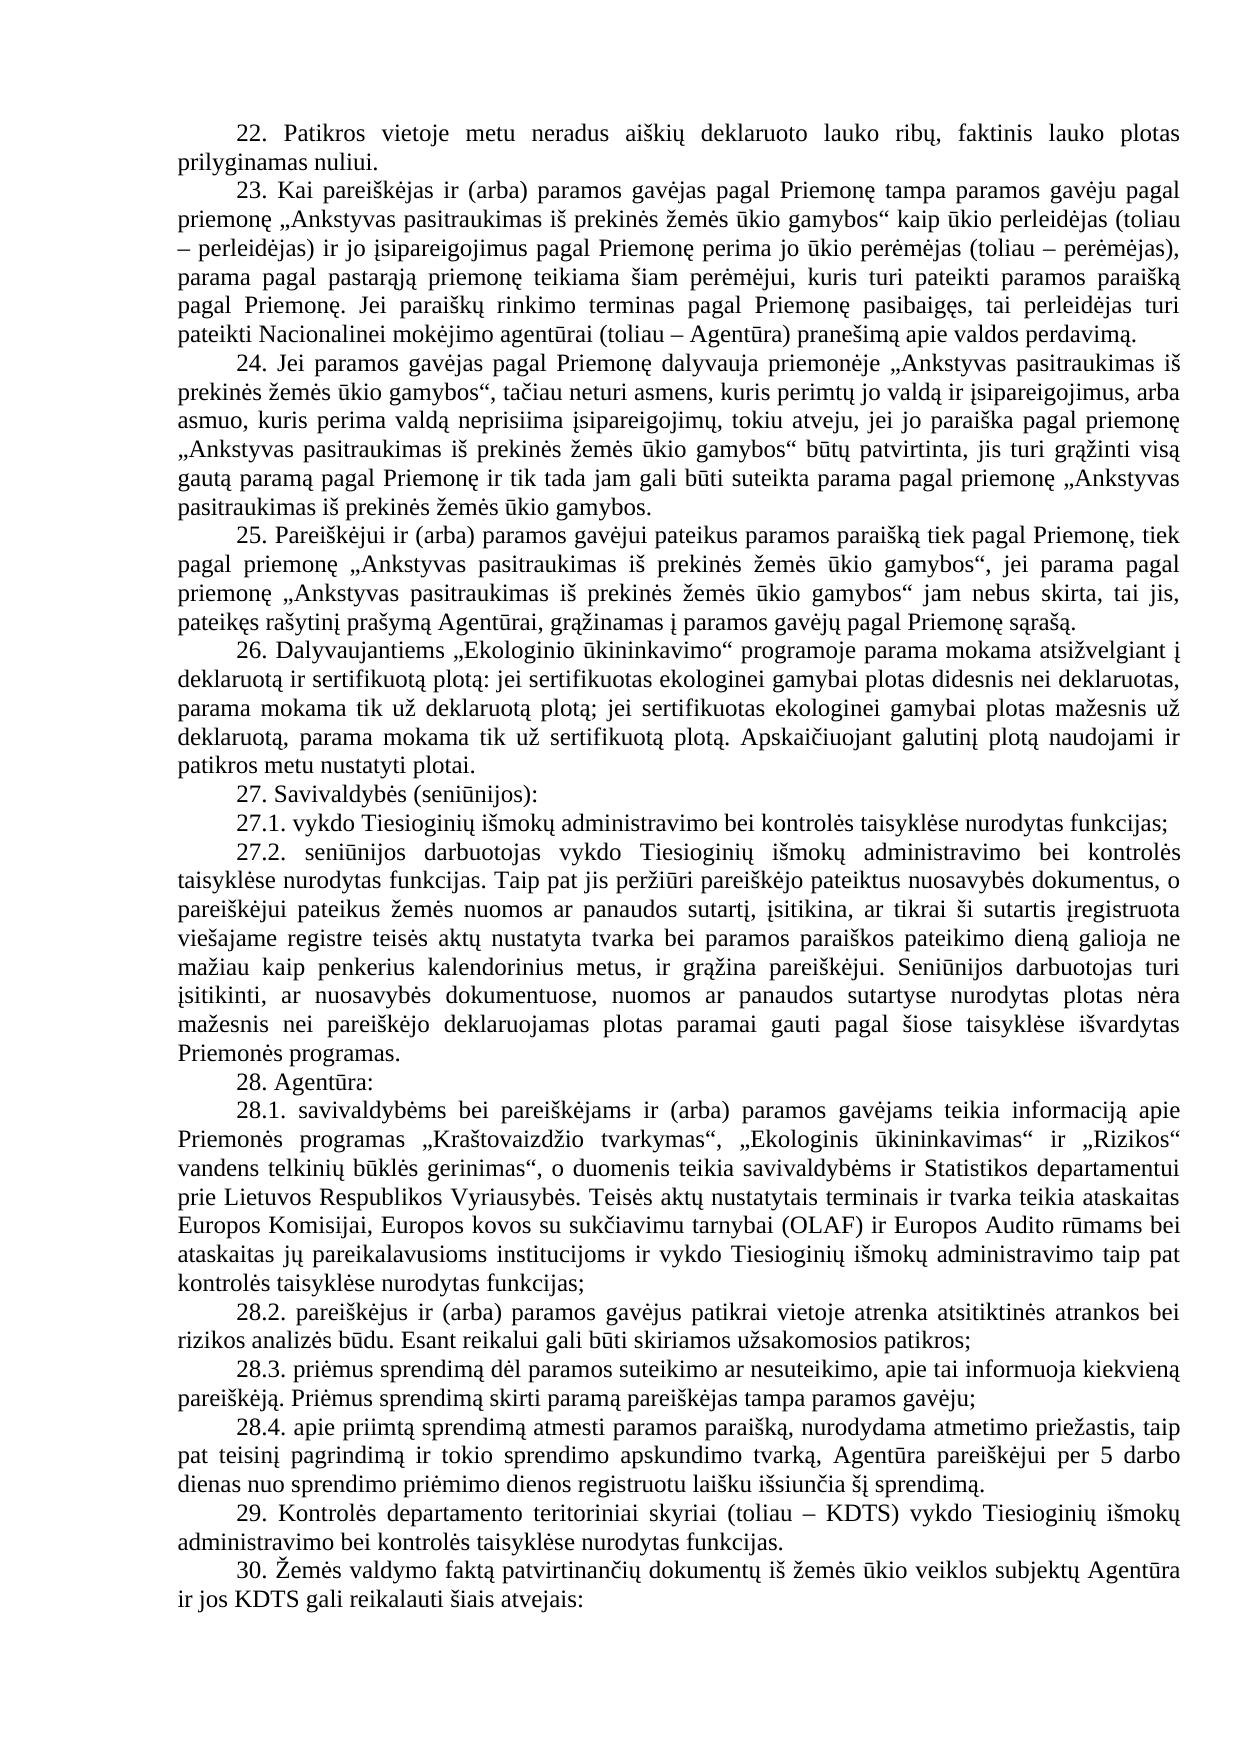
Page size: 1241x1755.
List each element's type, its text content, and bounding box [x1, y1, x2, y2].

text 27.2. seniūnijos darbuotojas vykdo Tiesioginių išmokų administravimo bei kontrolės taisyklėse nurodytas funkcijas. Taip pat jis peržiūri pareiškėjo pateiktus nuosavybės dokumentus, o pareiškėjui pateikus žemės nuomos ar panaudos sutartį, įsitikina, ar tikrai ši sutartis įregistruota viešajame registre teisės aktų nustatyta tvarka bei paramos paraiškos pateikimo dieną galioja ne mažiau kaip penkerius kalendorinius metus, ir grąžina pareiškėjui. Seniūnijos darbuotojas turi įsitikinti, ar nuosavybės dokumentuose, nuomos ar panaudos sutartyse nurodytas plotas nėra mažesnis nei pareiškėjo deklaruojamas plotas paramai gauti pagal šiose taisyklėse išvardytas Priemonės programas. [177, 837, 1181, 1067]
text 28.1. savivaldybėms bei pareiškėjams ir (arba) paramos gavėjams teikia informaciją apie Priemonės programas „Kraštovaizdžio tvarkymas“, „Ekologinis ūkininkavimas“ ir „Rizikos“ vandens telkinių būklės gerinimas“, o duomenis teikia savivaldybėms ir Statistikos departamentui prie Lietuvos Respublikos Vyriausybės. Teisės aktų nustatytais terminais ir tvarka teikia ataskaitas Europos Komisijai, Europos kovos su sukčiavimu tarnybai (OLAF) ir Europos Audito rūmams bei ataskaitas jų pareikalavusioms institucijoms ir vykdo Tiesioginių išmokų administravimo taip pat kontrolės taisyklėse nurodytas funkcijas; [177, 1096, 1181, 1297]
text 29. Kontrolės departamento teritoriniai skyriai (toliau – KDTS) vykdo Tiesioginių išmokų administravimo bei kontrolės taisyklėse nurodytas funkcijas. [177, 1498, 1181, 1556]
text 24. Jei paramos gavėjas pagal Priemonę dalyvauja priemonėje „Ankstyvas pasitraukimas iš prekinės žemės ūkio gamybos“, tačiau neturi asmens, kuris perimtų jo valdą ir įsipareigojimus, arba asmuo, kuris perima valdą neprisiima įsipareigojimų, tokiu atveju, jei jo paraiška pagal priemonę „Ankstyvas pasitraukimas iš prekinės žemės ūkio gamybos“ būtų patvirtinta, jis turi grąžinti visą gautą paramą pagal Priemonę ir tik tada jam gali būti suteikta parama pagal priemonę „Ankstyvas pasitraukimas iš prekinės žemės ūkio gamybos. [177, 348, 1181, 521]
text 25. Pareiškėjui ir (arba) paramos gavėjui pateikus paramos paraišką tiek pagal Priemonę, tiek pagal priemonę „Ankstyvas pasitraukimas iš prekinės žemės ūkio gamybos“, jei parama pagal priemonę „Ankstyvas pasitraukimas iš prekinės žemės ūkio gamybos“ jam nebus skirta, tai jis, pateikęs rašytinį prašymą Agentūrai, grąžinamas į paramos gavėjų pagal Priemonę sąrašą. [177, 521, 1181, 636]
text 27.1. vykdo Tiesioginių išmokų administravimo bei kontrolės taisyklėse nurodytas funkcijas; [177, 808, 1181, 837]
text 30. Žemės valdymo faktą patvirtinančių dokumentų iš žemės ūkio veiklos subjektų Agentūra ir jos KDTS gali reikalauti šiais atvejais: [177, 1556, 1181, 1613]
text 22. Patikros vietoje metu neradus aiškių deklaruoto lauko ribų, faktinis lauko plotas prilyginamas nuliui. [177, 118, 1181, 176]
text 28. Agentūra: [177, 1067, 1181, 1096]
text 28.3. priėmus sprendimą dėl paramos suteikimo ar nesuteikimo, apie tai informuoja kiekvieną pareiškėją. Priėmus sprendimą skirti paramą pareiškėjas tampa paramos gavėju; [177, 1354, 1181, 1412]
text 27. Savivaldybės (seniūnijos): [177, 779, 1181, 808]
text 28.4. apie priimtą sprendimą atmesti paramos paraišką, nurodydama atmetimo priežastis, taip pat teisinį pagrindimą ir tokio sprendimo apskundimo tvarką, Agentūra pareiškėjui per 5 darbo dienas nuo sprendimo priėmimo dienos registruotu laišku išsiunčia šį sprendimą. [177, 1412, 1181, 1498]
text 23. Kai pareiškėjas ir (arba) paramos gavėjas pagal Priemonę tampa paramos gavėju pagal priemonę „Ankstyvas pasitraukimas iš prekinės žemės ūkio gamybos“ kaip ūkio perleidėjas (toliau – perleidėjas) ir jo įsipareigojimus pagal Priemonę perima jo ūkio perėmėjas (toliau – perėmėjas), parama pagal pastarąją priemonę teikiama šiam perėmėjui, kuris turi pateikti paramos paraišką pagal Priemonę. Jei paraiškų rinkimo terminas pagal Priemonę pasibaigęs, tai perleidėjas turi pateikti Nacionalinei mokėjimo agentūrai (toliau – Agentūra) pranešimą apie valdos perdavimą. [177, 176, 1181, 348]
text 28.2. pareiškėjus ir (arba) paramos gavėjus patikrai vietoje atrenka atsitiktinės atrankos bei rizikos analizės būdu. Esant reikalui gali būti skiriamos užsakomosios patikros; [177, 1297, 1181, 1354]
text 26. Dalyvaujantiems „Ekologinio ūkininkavimo“ programoje parama mokama atsižvelgiant į deklaruotą ir sertifikuotą plotą: jei sertifikuotas ekologinei gamybai plotas didesnis nei deklaruotas, parama mokama tik už deklaruotą plotą; jei sertifikuotas ekologinei gamybai plotas mažesnis už deklaruotą, parama mokama tik už sertifikuotą plotą. Apskaičiuojant galutinį plotą naudojami ir patikros metu nustatyti plotai. [177, 636, 1181, 779]
